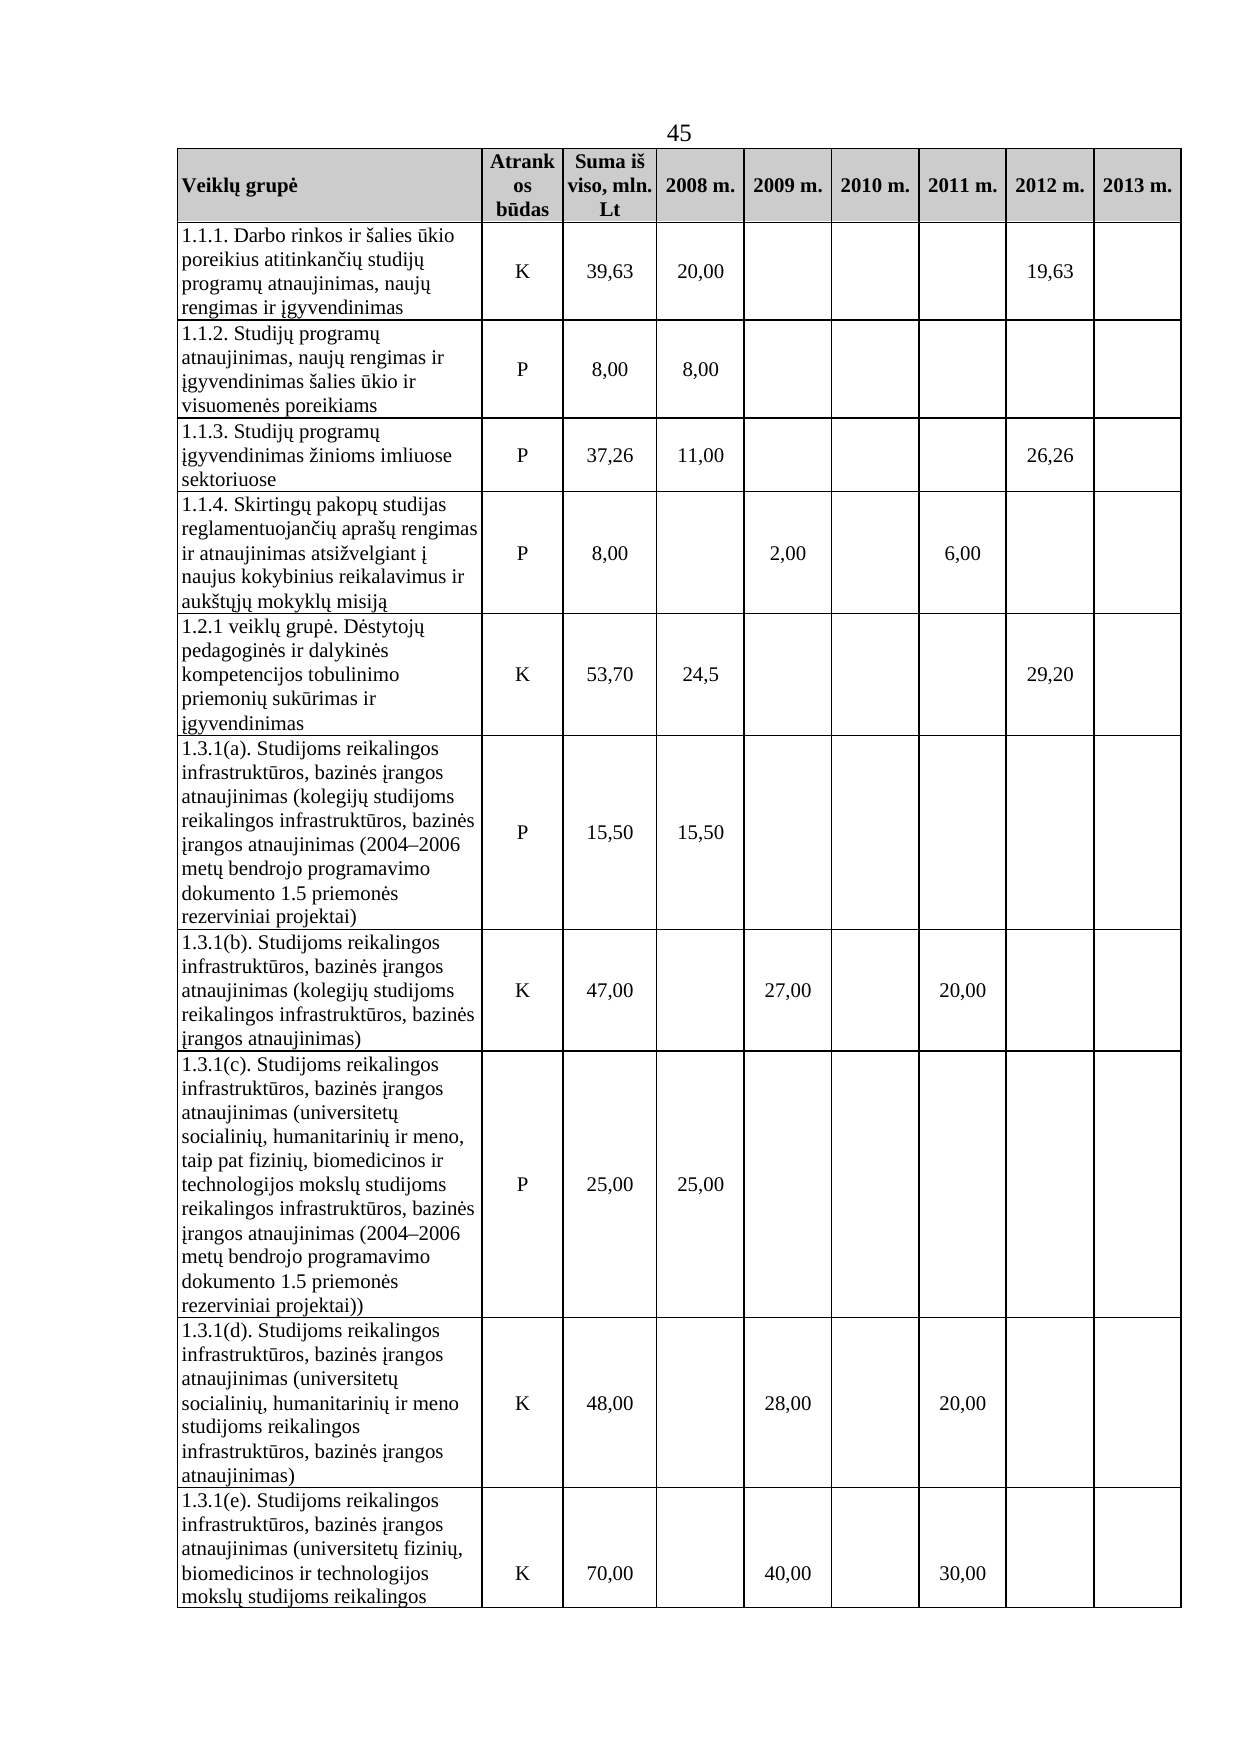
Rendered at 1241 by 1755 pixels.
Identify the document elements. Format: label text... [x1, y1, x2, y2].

table_header Suma iš viso, mln. Lt [564, 149, 656, 221]
table_cell 6,00 [920, 492, 1005, 613]
table_cell [1095, 736, 1180, 928]
table_cell [1095, 1488, 1180, 1606]
table_cell 24,5 [657, 614, 743, 734]
table_cell [920, 736, 1005, 928]
table_cell [1095, 1318, 1180, 1487]
table_cell [745, 614, 831, 734]
table_cell 37,26 [564, 419, 656, 491]
table_cell [920, 614, 1005, 734]
table_cell P [483, 492, 562, 613]
table_cell [745, 419, 831, 491]
table_cell 48,00 [564, 1318, 656, 1487]
table_cell P [483, 419, 562, 491]
table_cell [832, 736, 918, 928]
table_cell 70,00 [564, 1488, 656, 1606]
table_cell 8,00 [564, 321, 656, 417]
table_cell 19,63 [1007, 223, 1093, 319]
table_cell [1095, 930, 1180, 1050]
table_cell 28,00 [745, 1318, 831, 1487]
table_cell P [483, 736, 562, 928]
table_cell [832, 419, 918, 491]
table_cell 11,00 [657, 419, 743, 491]
table_cell [1095, 492, 1180, 613]
table_cell [1007, 1488, 1093, 1606]
table_cell [832, 614, 918, 734]
table_cell [745, 223, 831, 319]
table_cell [745, 321, 831, 417]
table_header 2011 m. [920, 149, 1005, 221]
table_header 2010 m. [832, 149, 918, 221]
table_cell K [483, 223, 562, 319]
table_cell 39,63 [564, 223, 656, 319]
table_cell 2,00 [745, 492, 831, 613]
table_cell K [483, 1488, 562, 1606]
table_cell [832, 1318, 918, 1487]
table_cell 15,50 [564, 736, 656, 928]
table_cell [1007, 1052, 1093, 1317]
table_cell [657, 1488, 743, 1606]
table_cell 15,50 [657, 736, 743, 928]
table_cell [1095, 614, 1180, 734]
table_cell [832, 1488, 918, 1606]
table_cell [832, 223, 918, 319]
table_cell 8,00 [657, 321, 743, 417]
table_header 2012 m. [1007, 149, 1093, 221]
table_cell 20,00 [920, 1318, 1005, 1487]
table_cell 8,00 [564, 492, 656, 613]
table_cell 29,20 [1007, 614, 1093, 734]
table_header Atrankos būdas [483, 149, 562, 221]
table_cell [832, 1052, 918, 1317]
table_cell K [483, 930, 562, 1050]
table_cell 25,00 [564, 1052, 656, 1317]
table_cell [1095, 1052, 1180, 1317]
table_cell 25,00 [657, 1052, 743, 1317]
table_cell K [483, 614, 562, 734]
table_cell P [483, 321, 562, 417]
table_cell 30,00 [920, 1488, 1005, 1606]
table_cell [1095, 223, 1180, 319]
table_cell [1007, 736, 1093, 928]
table_cell [1007, 1318, 1093, 1487]
table_header 2008 m. [657, 149, 743, 221]
table_cell [657, 492, 743, 613]
table_cell 40,00 [745, 1488, 831, 1606]
table_cell 47,00 [564, 930, 656, 1050]
table_cell [920, 223, 1005, 319]
table_cell 26,26 [1007, 419, 1093, 491]
table_cell [1007, 492, 1093, 613]
table_cell [1095, 321, 1180, 417]
table_cell [832, 930, 918, 1050]
table_header 2013 m. [1095, 149, 1180, 221]
table_cell [832, 321, 918, 417]
table_cell [832, 492, 918, 613]
table_cell [657, 1318, 743, 1487]
table_cell [657, 930, 743, 1050]
table_cell [920, 419, 1005, 491]
table_cell 20,00 [657, 223, 743, 319]
table_cell P [483, 1052, 562, 1317]
table_cell [920, 1052, 1005, 1317]
table_header Veiklų grupė [178, 149, 481, 221]
table_cell [745, 1052, 831, 1317]
table_cell [745, 736, 831, 928]
table_cell [1007, 930, 1093, 1050]
table_header 2009 m. [745, 149, 831, 221]
table_cell [920, 321, 1005, 417]
table_cell [1007, 321, 1093, 417]
table_cell 20,00 [920, 930, 1005, 1050]
table_cell K [483, 1318, 562, 1487]
table_cell [1095, 419, 1180, 491]
table_cell 27,00 [745, 930, 831, 1050]
table_cell 53,70 [564, 614, 656, 734]
